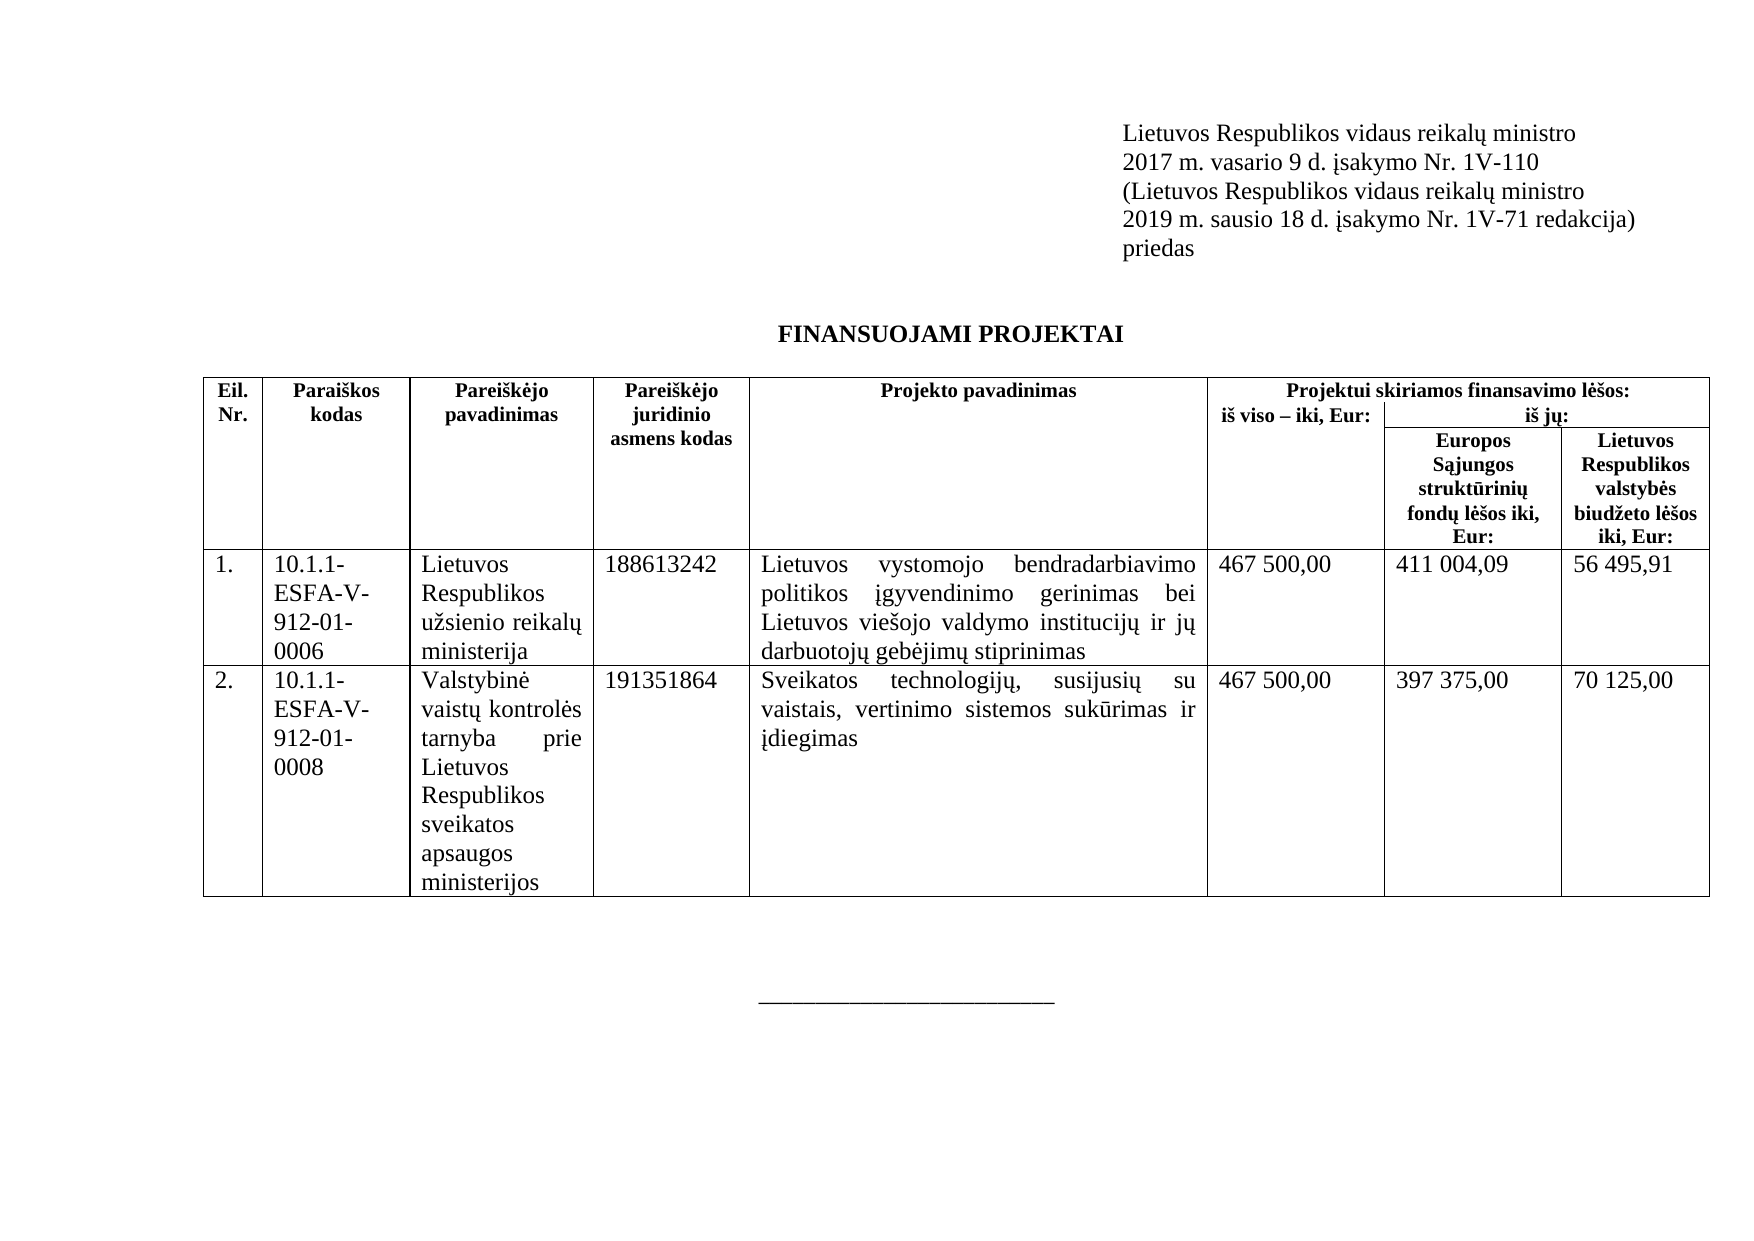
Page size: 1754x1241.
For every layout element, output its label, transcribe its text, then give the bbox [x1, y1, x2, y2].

text (Lietuvos Respublikos vidaus reikalų ministro [1122, 176, 1636, 204]
table_cell 188613242 [594, 550, 749, 664]
text FINANSUOJAMI PROJEKTAI [177, 319, 1636, 348]
table_cell iš viso – iki, Eur: [1208, 402, 1384, 548]
table_cell 2. [204, 666, 262, 896]
text 2019 m. sausio 18 d. įsakymo Nr. 1V-71 redakcija) [1122, 204, 1636, 233]
table_cell 70 125,00 [1562, 666, 1709, 896]
text 2017 m. vasario 9 d. įsakymo Nr. 1V-110 [1122, 147, 1636, 176]
text Lietuvos Respublikos vidaus reikalų ministro [1122, 118, 1636, 147]
table_header Paraiškos kodas [263, 378, 409, 548]
text priedas [1122, 233, 1636, 262]
table_header Pareiškėjo pavadinimas [411, 378, 593, 548]
table_cell 411 004,09 [1385, 550, 1561, 664]
table_cell Lietuvos Respublikos valstybės biudžeto lėšos iki, Eur: [1562, 428, 1709, 548]
table_header Projektui skiriamos finansavimo lėšos: [1208, 378, 1709, 402]
table_cell 397 375,00 [1385, 666, 1561, 896]
table_cell Lietuvos Respublikos užsienio reikalų ministerija [411, 550, 593, 664]
table_cell 191351864 [594, 666, 749, 896]
text __________________________ [177, 979, 1636, 1007]
table_cell Europos Sąjungos struktūrinių fondų lėšos iki, Eur: [1385, 428, 1561, 548]
table_header Pareiškėjo juridinio asmens kodas [594, 378, 749, 548]
table_cell iš jų: [1385, 402, 1709, 427]
table_cell 1. [204, 550, 262, 664]
table_cell 56 495,91 [1562, 550, 1709, 664]
table_cell Valstybinė vaistų kontrolės tarnyba prie Lietuvos Respublikos sveikatos apsaugos ministerijos [411, 666, 593, 896]
table_cell 10.1.1-ESFA-V-912-01-0008 [263, 666, 409, 896]
table_cell 467 500,00 [1208, 666, 1384, 896]
table_cell Lietuvos vystomojo bendradarbiavimo politikos įgyvendinimo gerinimas bei Lietuvos viešojo valdymo institucijų ir jų darbuotojų gebėjimų stiprinimas [750, 550, 1207, 664]
table_header Projekto pavadinimas [750, 378, 1207, 548]
table_cell 467 500,00 [1208, 550, 1384, 664]
table_cell 10.1.1-ESFA-V-912-01-0006 [263, 550, 409, 664]
table_header Eil. Nr. [204, 378, 262, 548]
table_cell Sveikatos technologijų, susijusių su vaistais, vertinimo sistemos sukūrimas ir įdiegimas [750, 666, 1207, 896]
